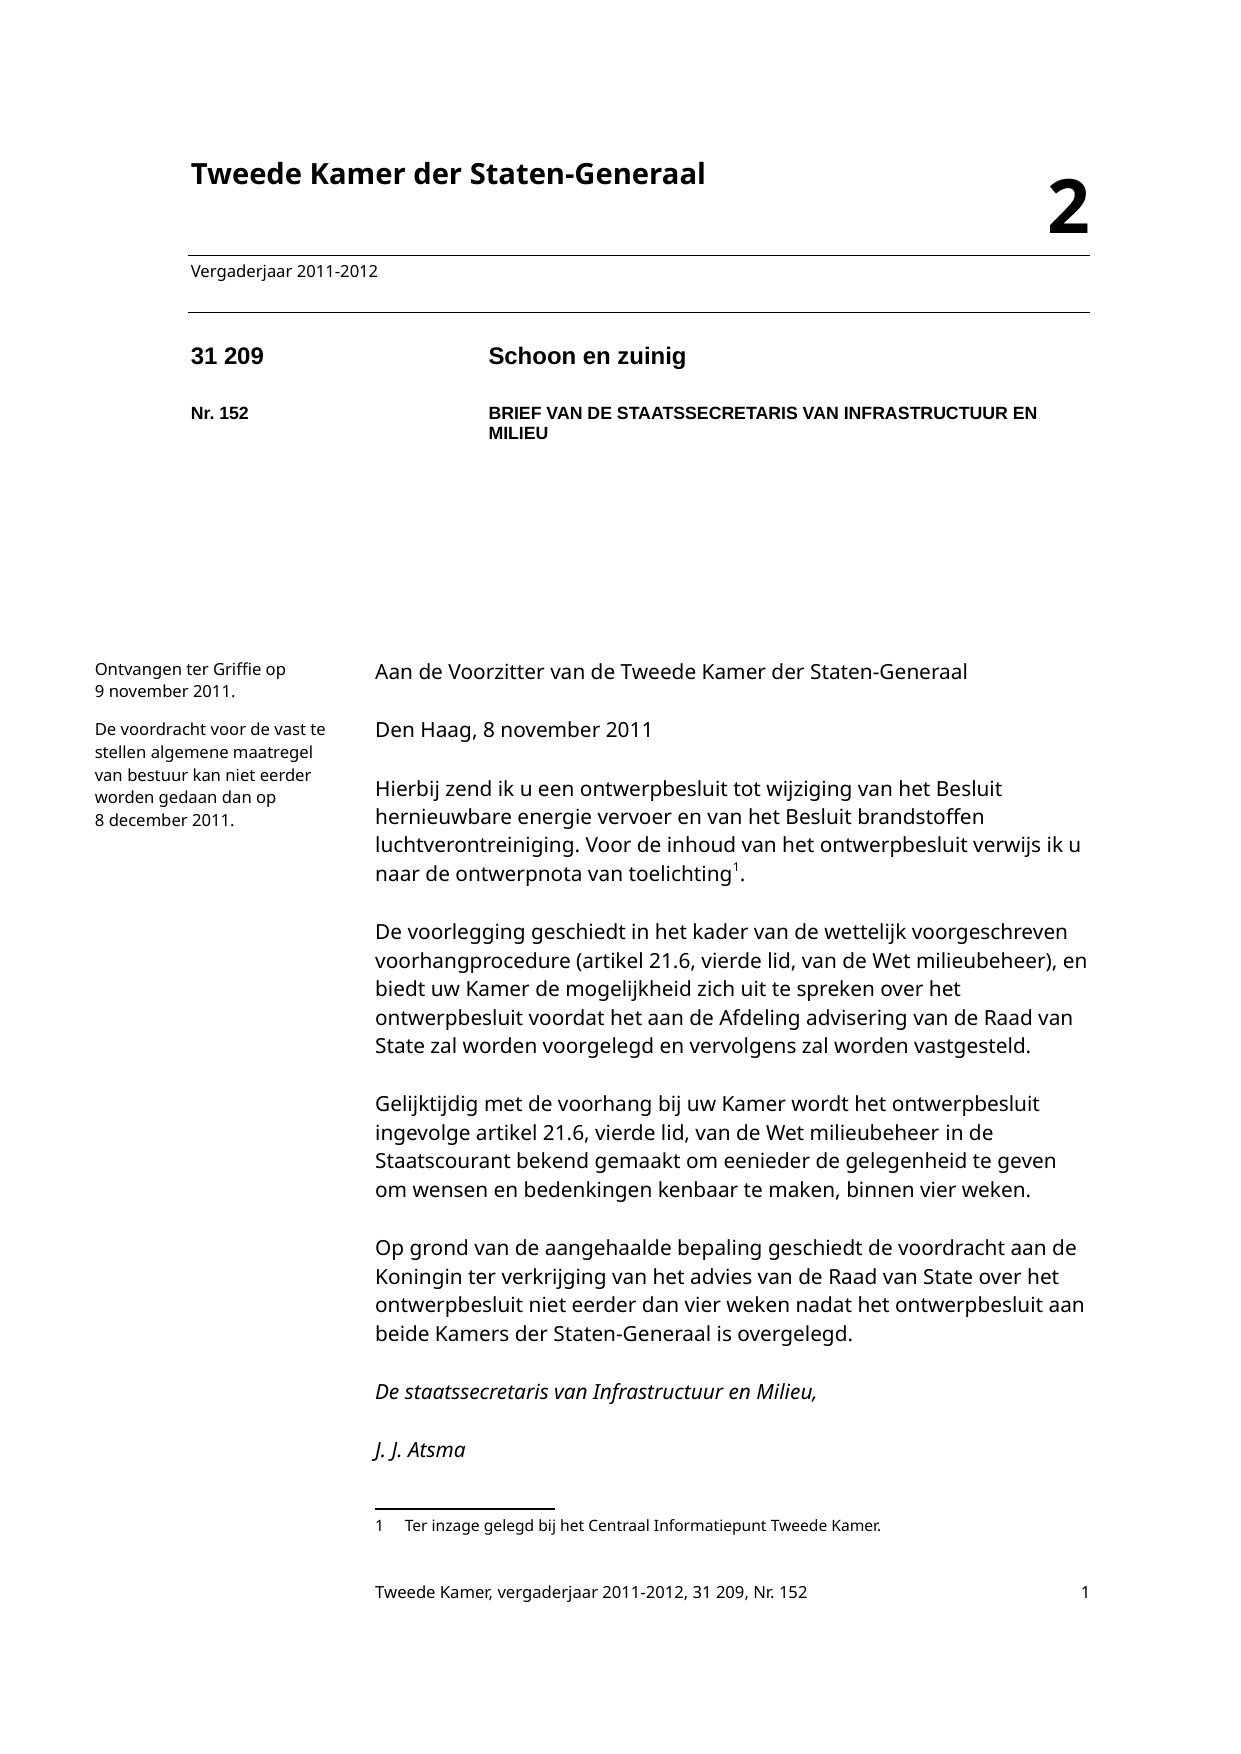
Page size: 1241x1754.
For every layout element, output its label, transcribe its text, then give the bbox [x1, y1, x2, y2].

table_cell [485, 313, 1090, 339]
table_cell Schoon en zuinig [485, 339, 1090, 399]
table_cell Nr. 152 [188, 399, 485, 539]
text Den Haag, 8 november 2011 [375, 715, 1090, 744]
text De voordracht voor de vast te stellen algemene maatregel van bestuur kan niet eerder worden gedaan dan op 8 december 2011. [94, 718, 328, 831]
table_cell [188, 313, 485, 339]
text J. J. Atsma [375, 1436, 1090, 1464]
text Hierbij zend ik u een ontwerpbesluit tot wijziging van het Besluit hernieuwbare energie vervoer en van het Besluit brandstoffen luchtverontreiniging. Voor de inhoud van het ontwerpbesluit verwijs ik u naar de ontwerpnota van toelichting. [375, 774, 1090, 887]
table_header 2 [910, 150, 1090, 255]
text De voorlegging geschiedt in het kader van de wettelijk voorgeschreven voorhangprocedure (artikel 21.6, vierde lid, van de Wet milieubeheer), en biedt uw Kamer de mogelijkheid zich uit te spreken over het ontwerpbesluit voordat het aan de Afdeling advisering van de Raad van State zal worden voorgelegd en vervolgens zal worden vastgesteld. [375, 917, 1090, 1059]
text [94, 703, 328, 718]
table_cell 31 209 [188, 339, 485, 399]
text Aan de Voorzitter van de Tweede Kamer der Staten-Generaal [375, 657, 1090, 686]
table_cell [485, 256, 1090, 312]
text Ontvangen ter Griffie op 9 november 2011. [94, 657, 328, 703]
text Ter inzage gelegd bij het Centraal Informatiepunt Tweede Kamer. [375, 1508, 1090, 1536]
text Gelijktijdig met de voorhang bij uw Kamer wordt het ontwerpbesluit ingevolge artikel 21.6, vierde lid, van de Wet milieubeheer in de Staatscourant bekend gemaakt om eenieder de gelegenheid te geven om wensen en bedenkingen kenbaar te maken, binnen vier weken. [375, 1089, 1090, 1203]
table_cell BRIEF VAN DE STAATSSECRETARIS VAN INFRASTRUCTUUR EN MILIEU [485, 399, 1090, 539]
text Op grond van de aangehaalde bepaling geschiedt de voordracht aan de Koningin ter verkrijging van het advies van de Raad van State over het ontwerpbesluit niet eerder dan vier weken nadat het ontwerpbesluit aan beide Kamers der Staten-Generaal is overgelegd. [375, 1233, 1090, 1347]
table_header Tweede Kamer der Staten-Generaal [188, 150, 909, 255]
table_cell Vergaderjaar 2011-2012 [188, 256, 485, 312]
text De staatssecretaris van Infrastructuur en Milieu, [375, 1377, 1090, 1406]
